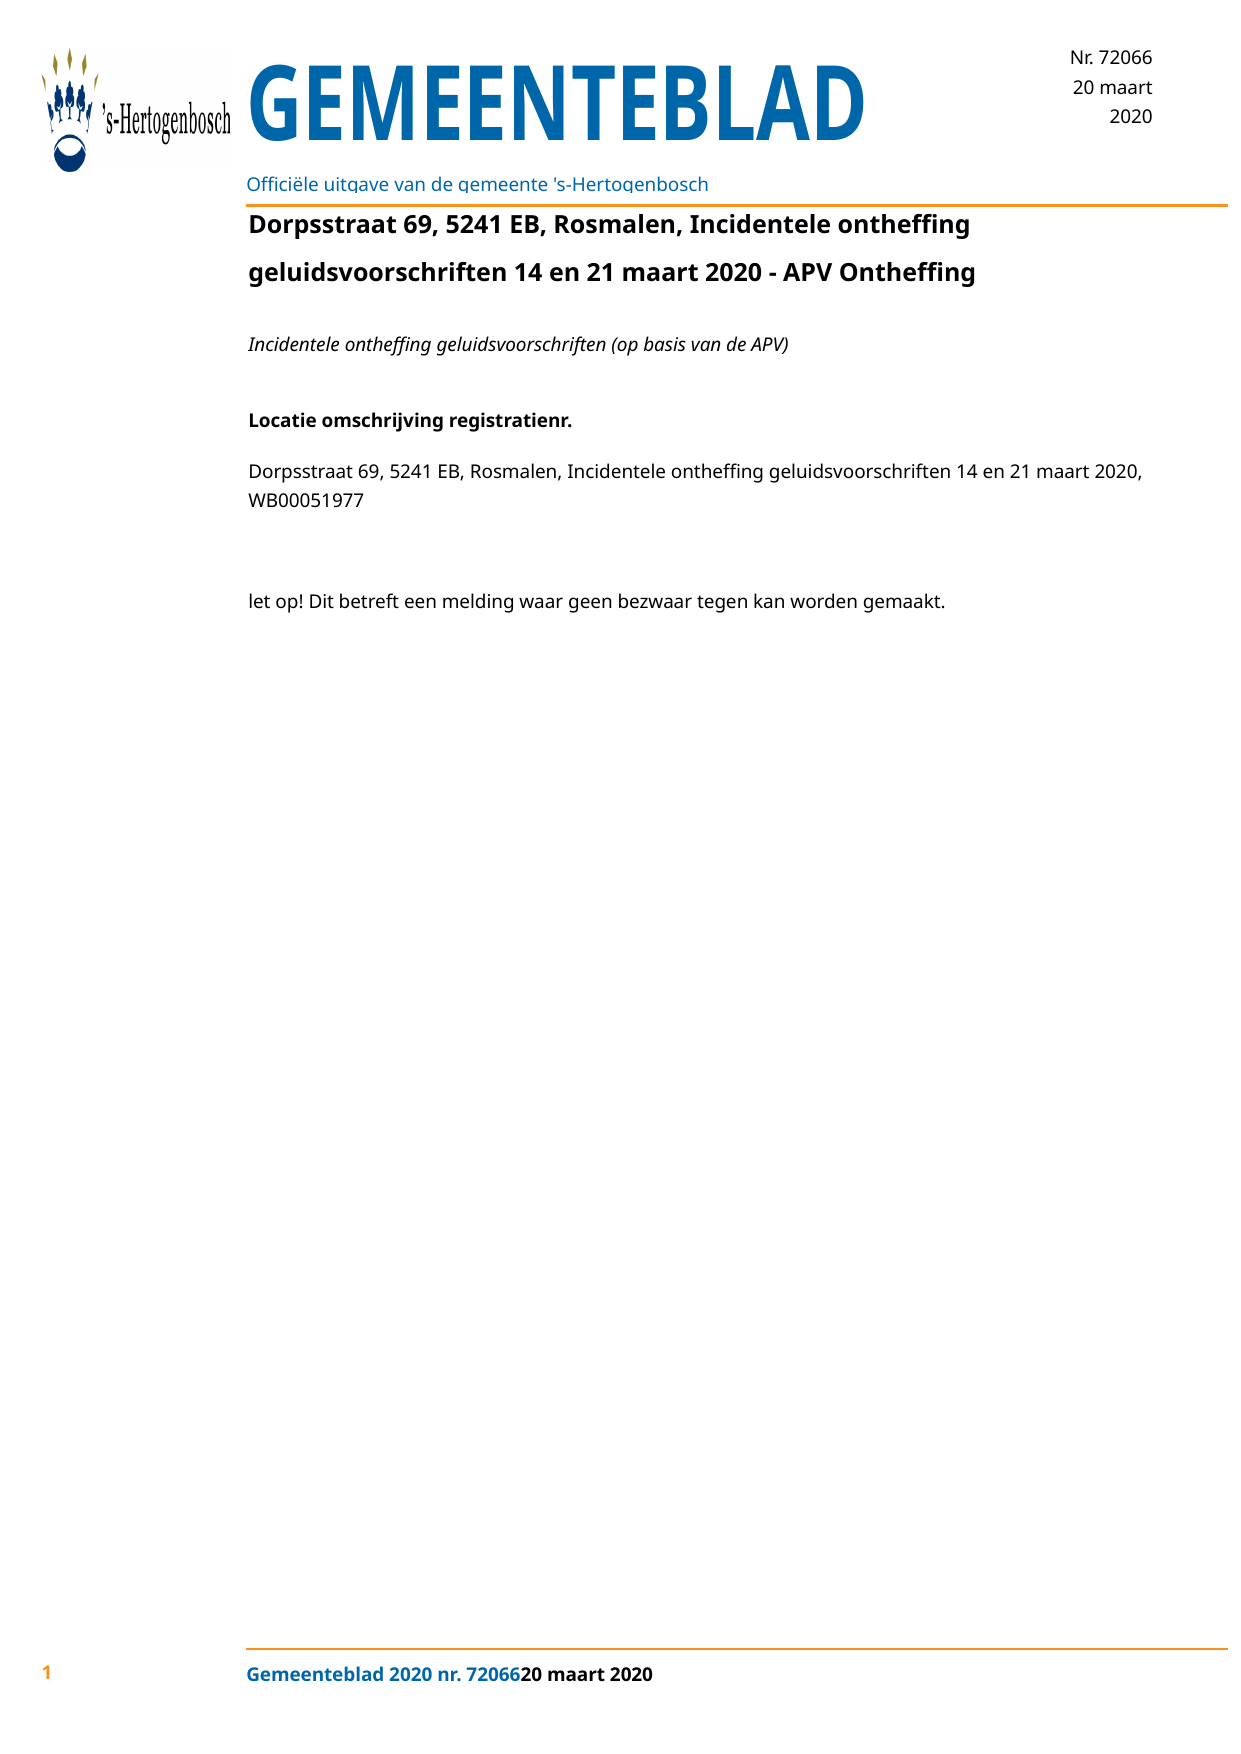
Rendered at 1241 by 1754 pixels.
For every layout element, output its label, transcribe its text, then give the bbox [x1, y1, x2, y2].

text Locatie omschrijving registratienr. [248, 408, 1152, 433]
text Dorpsstraat 69, 5241 EB, Rosmalen, Incidentele ontheffing geluidsvoorschriften 14 en 21 maart 2020, WB00051977 [248, 458, 1152, 513]
text Dorpsstraat 69, 5241 EB, Rosmalen, Incidentele ontheffing geluidsvoorschriften 14 en 21 maart 2020 - APV Ontheffing [248, 207, 1152, 288]
text Incidentele ontheffing geluidsvoorschriften (op basis van de APV) [248, 331, 1152, 357]
text let op! Dit betreft een melding waar geen bezwaar tegen kan worden gemaakt. [248, 588, 1152, 614]
picture [41, 47, 231, 172]
